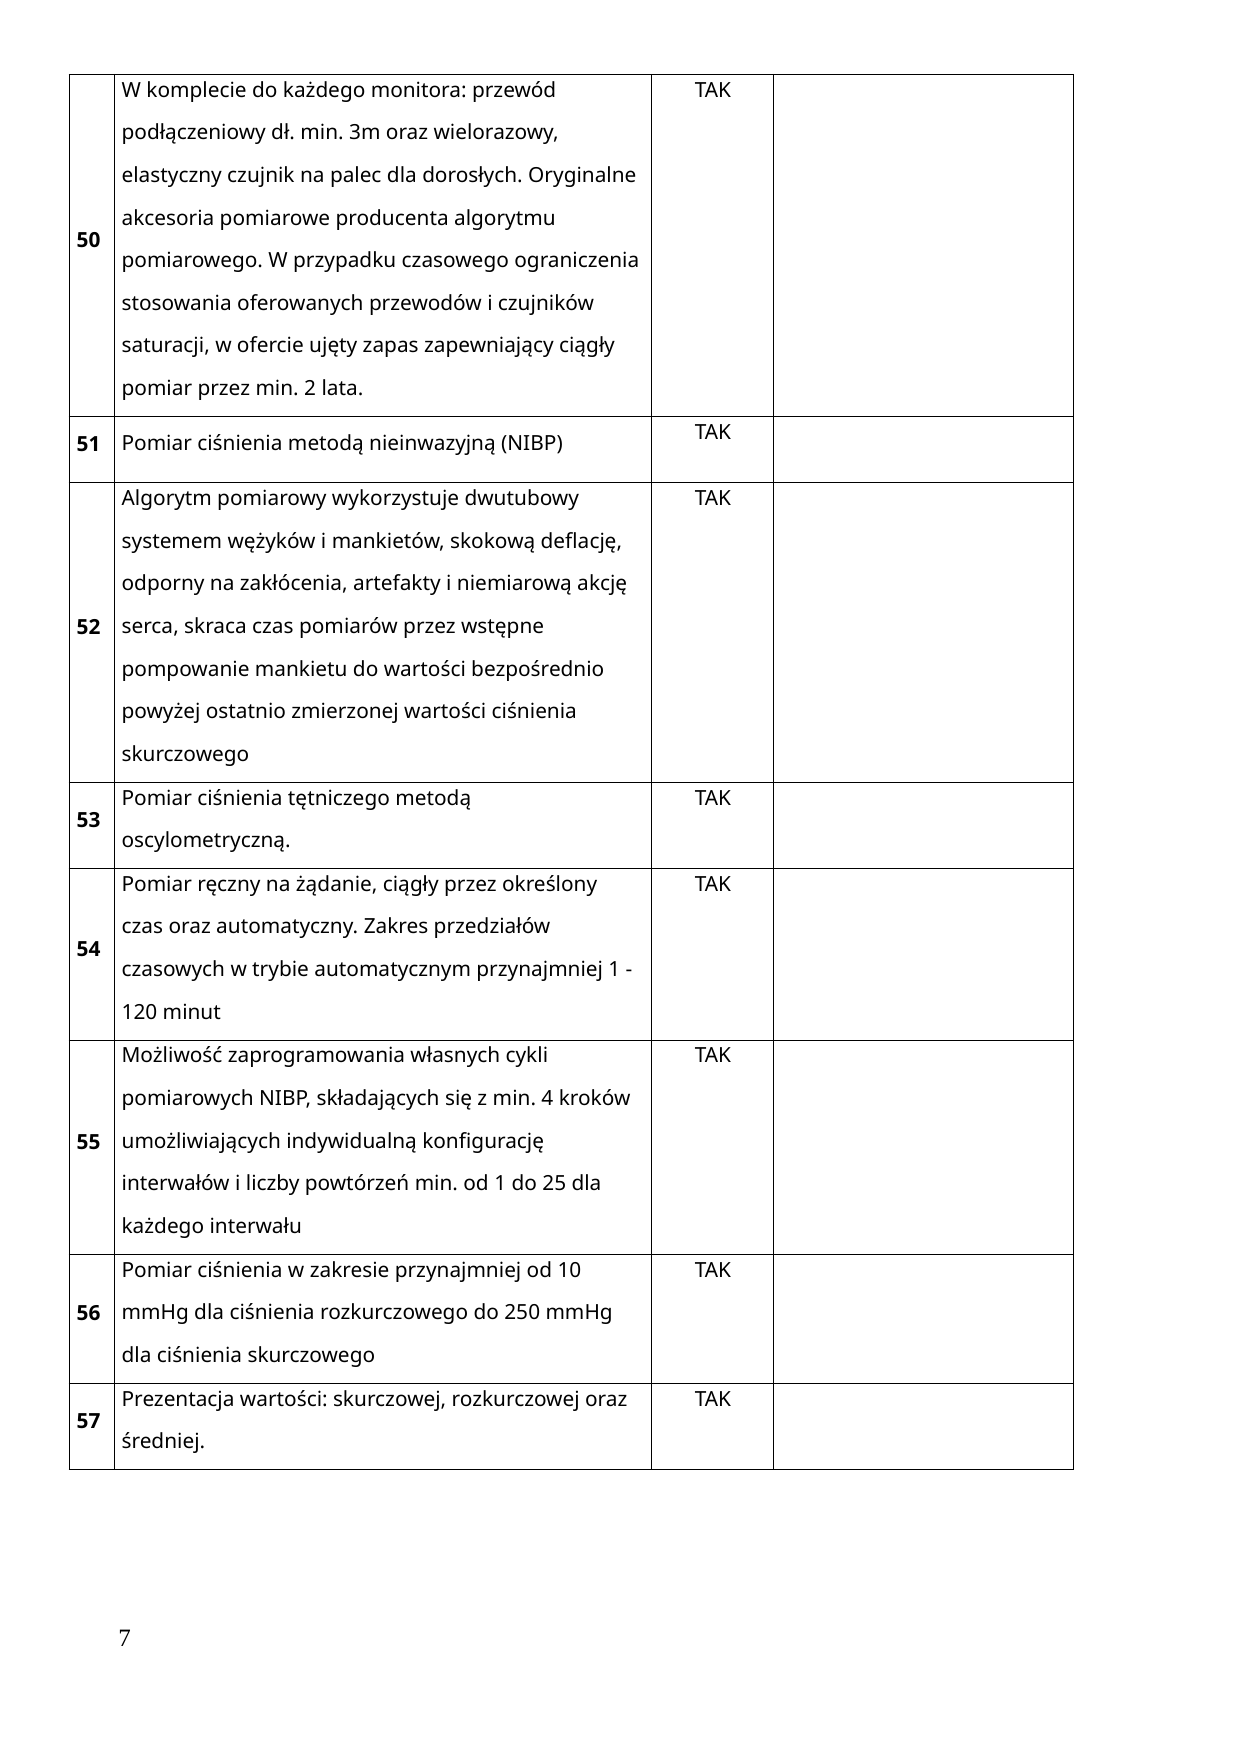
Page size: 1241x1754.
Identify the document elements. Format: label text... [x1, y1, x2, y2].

table_cell Prezentacja wartości: skurczowej, rozkurczowej oraz średniej. [115, 1384, 651, 1469]
table_cell [774, 483, 1073, 782]
table_cell [774, 869, 1073, 1039]
table_cell TAK [652, 417, 773, 482]
table_cell Pomiar ciśnienia w zakresie przynajmniej od 10 mmHg dla ciśnienia rozkurczowego do 250 mmHg dla ciśnienia skurczowego [115, 1255, 651, 1383]
table_cell 55 [70, 1041, 114, 1254]
table_cell 53 [70, 783, 114, 868]
table_cell 50 [70, 75, 114, 416]
table_cell Pomiar ciśnienia tętniczego metodą oscylometryczną. [115, 783, 651, 868]
table_cell W komplecie do każdego monitora: przewód podłączeniowy dł. min. 3m oraz wielorazowy, elastyczny czujnik na palec dla dorosłych. Oryginalne akcesoria pomiarowe producenta algorytmu pomiarowego. W przypadku czasowego ograniczenia stosowania oferowanych przewodów i czujników saturacji, w ofercie ujęty zapas zapewniający ciągły pomiar przez min. 2 lata. [115, 75, 651, 416]
table_cell TAK [652, 1255, 773, 1383]
table_cell TAK [652, 869, 773, 1039]
table_cell TAK [652, 1384, 773, 1469]
table_cell [774, 75, 1073, 416]
table_cell [774, 417, 1073, 482]
table_cell 56 [70, 1255, 114, 1383]
table_cell 51 [70, 417, 114, 482]
table_cell [774, 1041, 1073, 1254]
table_cell [774, 1255, 1073, 1383]
table_cell Pomiar ręczny na żądanie, ciągły przez określony czas oraz automatyczny. Zakres przedziałów czasowych w trybie automatycznym przynajmniej 1 - 120 minut [115, 869, 651, 1039]
table_cell TAK [652, 783, 773, 868]
table_cell TAK [652, 1041, 773, 1254]
table_cell 52 [70, 483, 114, 782]
table_cell TAK [652, 75, 773, 416]
table_cell Możliwość zaprogramowania własnych cykli pomiarowych NIBP, składających się z min. 4 kroków umożliwiających indywidualną konfigurację interwałów i liczby powtórzeń min. od 1 do 25 dla każdego interwału [115, 1041, 651, 1254]
table_cell [774, 1384, 1073, 1469]
table_cell 54 [70, 869, 114, 1039]
table_cell [774, 783, 1073, 868]
table_cell TAK [652, 483, 773, 782]
table_cell Pomiar ciśnienia metodą nieinwazyjną (NIBP) [115, 417, 651, 482]
table_cell Algorytm pomiarowy wykorzystuje dwutubowy systemem wężyków i mankietów, skokową deflację, odporny na zakłócenia, artefakty i niemiarową akcję serca, skraca czas pomiarów przez wstępne pompowanie mankietu do wartości bezpośrednio powyżej ostatnio zmierzonej wartości ciśnienia skurczowego [115, 483, 651, 782]
table_cell 57 [70, 1384, 114, 1469]
